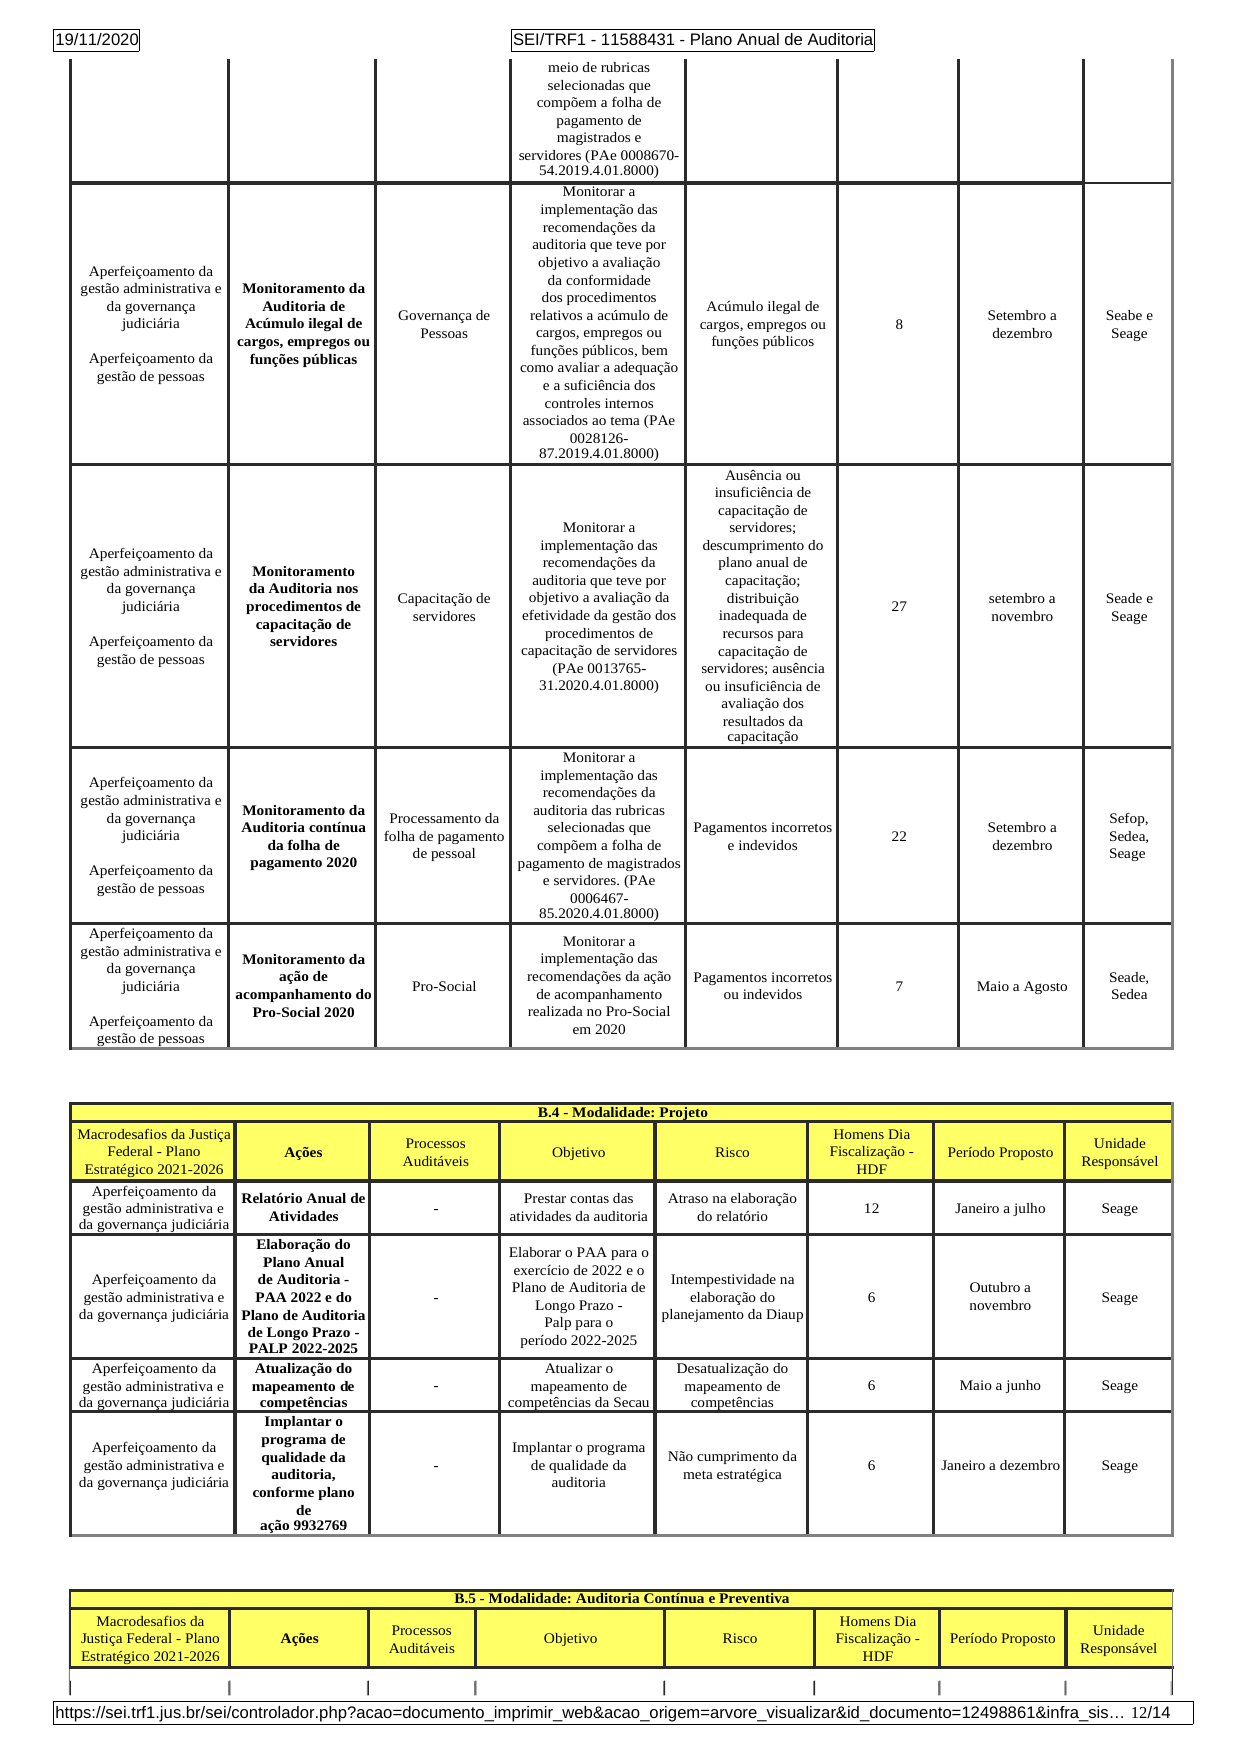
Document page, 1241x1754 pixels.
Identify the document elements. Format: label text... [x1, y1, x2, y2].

table_cell 6 [809, 1236, 932, 1357]
table_header [960, 59, 1082, 181]
table_cell 22 [839, 749, 957, 922]
table_header B.5 - Modalidade: Auditoria Contínua e Preventiva [71, 1592, 1172, 1607]
table_cell Aperfeiçoamento da gestão administrativa e da governança judiciária [72, 1183, 233, 1233]
table_cell Monitoramento da Auditoria nos procedimentos de capacitação de servidores [230, 466, 374, 746]
table_cell 8 [839, 185, 957, 463]
table_cell - [371, 1236, 498, 1357]
table_cell Implantar o programa de qualidade da auditoria, conforme plano de ação 9932769 [237, 1413, 368, 1534]
table_cell Aperfeiçoamento da gestão administrativa e da governança judiciária Aperfeiçoamento da gestão de pessoas [72, 749, 227, 922]
table_cell Implantar o programa de qualidade da auditoria [501, 1413, 653, 1534]
table_cell 6 [809, 1413, 932, 1534]
table_header [1085, 59, 1171, 181]
table_cell Objetivo [501, 1123, 653, 1179]
table_cell Atualização do mapeamento de competências [237, 1360, 368, 1410]
table_cell Homens Dia Fiscalização - HDF [816, 1610, 938, 1666]
table_cell Seade e Seage [1085, 466, 1171, 746]
table_cell Relatório Anual de Atividades [237, 1183, 368, 1233]
table_cell Unidade Responsável [1068, 1610, 1172, 1666]
table_cell 27 [839, 466, 957, 746]
table_cell 7 [839, 925, 957, 1047]
table_cell Outubro a novembro [935, 1236, 1063, 1357]
table_cell 6 [809, 1360, 932, 1410]
table_cell Aperfeiçoamento da gestão administrativa e da governança judiciária [72, 1236, 233, 1357]
table_cell Monitorar a implementação das recomendações da ação de acompanhamento realizada no Pro-Social em 2020 [512, 925, 684, 1047]
table_cell Acúmulo ilegal de cargos, empregos ou funções públicos [687, 185, 836, 463]
table_header [72, 59, 227, 181]
table_cell Não cumprimento da meta estratégica [657, 1413, 806, 1534]
table_cell Ações [231, 1610, 367, 1666]
table_cell Risco [657, 1123, 806, 1179]
table_cell - [371, 1183, 498, 1233]
table_cell Maio a Agosto [960, 925, 1082, 1047]
table_header [839, 59, 957, 181]
table_cell Desatualização do mapeamento de competências [657, 1360, 806, 1410]
table_header [377, 59, 509, 181]
table_cell Seage [1066, 1183, 1171, 1233]
table_cell Seage [1066, 1360, 1171, 1410]
table_cell Elaboração do Plano Anual de Auditoria - PAA 2022 e do Plano de Auditoria de Longo Prazo - PALP 2022-2025 [237, 1236, 368, 1357]
table_cell Ações [237, 1123, 368, 1179]
table_cell Processos Auditáveis [370, 1610, 474, 1666]
table_cell Atraso na elaboração do relatório [657, 1183, 806, 1233]
table_cell Setembro a dezembro [960, 185, 1082, 463]
table_cell - [371, 1360, 498, 1410]
table_cell - [371, 1413, 498, 1534]
table_cell Período Proposto [935, 1123, 1063, 1179]
table_cell Pro-Social [377, 925, 509, 1047]
table_cell Elaborar o PAA para o exercício de 2022 e o Plano de Auditoria de Longo Prazo - Palp para o período 2022-2025 [501, 1236, 653, 1357]
table_cell Monitoramento da Auditoria de Acúmulo ilegal de cargos, empregos ou funções públicas [230, 185, 374, 463]
table_cell Governança de Pessoas [377, 185, 509, 463]
table_cell Aperfeiçoamento da gestão administrativa e da governança judiciária Aperfeiçoamento da gestão de pessoas [72, 466, 227, 746]
table_cell Janeiro a dezembro [935, 1413, 1063, 1534]
table_header [687, 59, 836, 181]
table_cell Setembro a dezembro [960, 749, 1082, 922]
table_cell Prestar contas das atividades da auditoria [501, 1183, 653, 1233]
table_cell Aperfeiçoamento da gestão administrativa e da governança judiciária Aperfeiçoamento da gestão de pessoas [72, 185, 227, 463]
table_header B.4 - Modalidade: Projeto [72, 1105, 1171, 1120]
table_cell Aperfeiçoamento da gestão administrativa e da governança judiciária [72, 1413, 233, 1534]
table_cell Seage [1066, 1236, 1171, 1357]
table_cell Período Proposto [941, 1610, 1064, 1666]
table_cell Capacitação de servidores [377, 466, 509, 746]
table_cell Janeiro a julho [935, 1183, 1063, 1233]
table_cell Intempestividade na elaboração do planejamento da Diaup [657, 1236, 806, 1357]
table_cell Monitoramento da Auditoria contínua da folha de pagamento 2020 [230, 749, 374, 922]
table_cell 12 [809, 1183, 932, 1233]
table_cell Sefop, Sedea, Seage [1085, 749, 1171, 922]
table_cell setembro a novembro [960, 466, 1082, 746]
table_cell Aperfeiçoamento da gestão administrativa e da governança judiciária [72, 1360, 233, 1410]
table_cell Seage [1066, 1413, 1171, 1534]
table_cell Homens Dia Fiscalização - HDF [809, 1123, 932, 1179]
table_header [230, 59, 374, 181]
table_cell Macrodesafios da Justiça Federal - Plano Estratégico 2021-2026 [71, 1610, 228, 1666]
table_header meio de rubricas selecionadas que compõem a folha de pagamento de magistrados e servidores (PAe 0008670- 54.2019.4.01.8000) [512, 59, 684, 181]
table_cell Seade, Sedea [1085, 925, 1171, 1047]
table_cell Ausência ou insuficiência de capacitação de servidores; descumprimento do plano anual de capacitação; distribuição inadequada de recursos para capacitação de servidores; ausência ou insuficiência de avaliação dos resultados da capacitação [687, 466, 836, 746]
table_cell Objetivo [477, 1610, 663, 1666]
table_cell Processamento da folha de pagamento de pessoal [377, 749, 509, 922]
table_cell Pagamentos incorretos e indevidos [687, 749, 836, 922]
table_cell Monitorar a implementação das recomendações da auditoria que teve por objetivo a avaliação da efetividade da gestão dos procedimentos de capacitação de servidores (PAe 0013765- 31.2020.4.01.8000) [512, 466, 684, 746]
table_cell Risco [666, 1610, 813, 1666]
table_cell Monitorar a implementação das recomendações da auditoria das rubricas selecionadas que compõem a folha de pagamento de magistrados e servidores. (PAe 0006467- 85.2020.4.01.8000) [512, 749, 684, 922]
table_cell Processos Auditáveis [371, 1123, 498, 1179]
table_cell Aperfeiçoamento da gestão administrativa e da governança judiciária Aperfeiçoamento da gestão de pessoas [72, 925, 227, 1047]
table_cell Monitorar a implementação das recomendações da auditoria que teve por objetivo a avaliação da conformidade dos procedimentos relativos a acúmulo de cargos, empregos ou funções públicos, bem como avaliar a adequação e a suficiência dos controles internos associados ao tema (PAe 0028126- 87.2019.4.01.8000) [512, 185, 684, 463]
table_cell Atualizar o mapeamento de competências da Secau [501, 1360, 653, 1410]
table_cell Macrodesafios da Justiça Federal - Plano Estratégico 2021-2026 [72, 1123, 233, 1179]
table_cell Pagamentos incorretos ou indevidos [687, 925, 836, 1047]
table_cell Monitoramento da ação de acompanhamento do Pro-Social 2020 [230, 925, 374, 1047]
table_cell Seabe e Seage [1085, 184, 1171, 463]
table_cell Unidade Responsável [1066, 1123, 1171, 1179]
table_cell Maio a junho [935, 1360, 1063, 1410]
